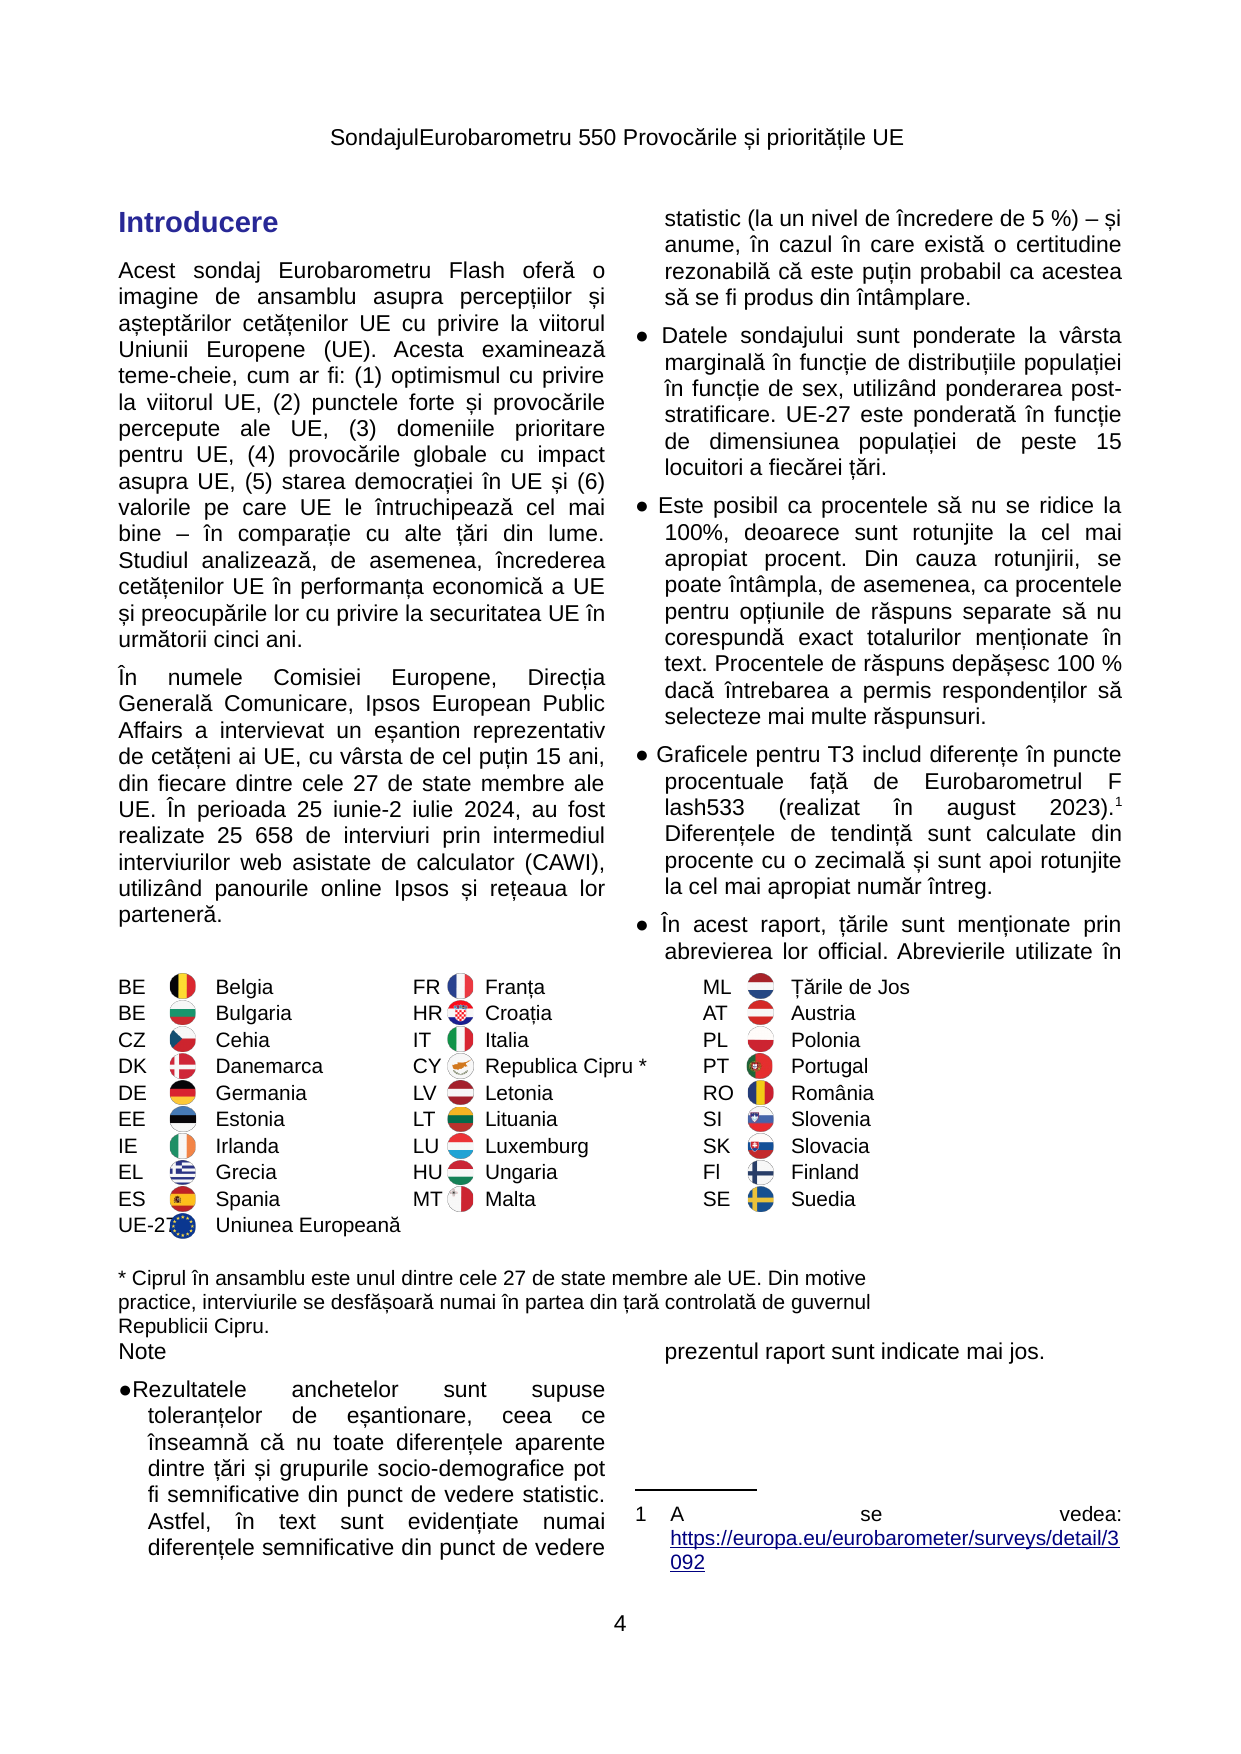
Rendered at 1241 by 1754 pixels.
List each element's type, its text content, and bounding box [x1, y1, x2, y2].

text A se vedea: https://europa.eu/eurobarometer/surveys/detail/3092 [635, 1502, 1122, 1574]
text ● În acest raport, țările sunt menționate prin abrevierea lor official. Abrevierile utilizate în prezentul raport sunt indicate mai jos. [635, 911, 1122, 1364]
picture [169, 1133, 196, 1159]
picture [169, 1213, 196, 1239]
picture [747, 1026, 774, 1052]
picture [447, 1186, 474, 1212]
picture [746, 1053, 773, 1079]
picture [169, 1186, 196, 1212]
picture [447, 1080, 474, 1105]
picture [447, 1133, 474, 1159]
picture [169, 1080, 196, 1105]
picture [447, 973, 474, 999]
picture [169, 973, 196, 999]
text statistic (la un nivel de încredere de 5 %) – și anume, în cazul în care există o certitudine rezonabilă că este puțin probabil ca acestea să se fi produs din întâmplare. [635, 205, 1122, 310]
text Acest sondaj Eurobarometru Flash oferă o imagine de ansamblu asupra percepțiilor și așteptărilor cetățenilor UE cu privire la viitorul Uniunii Europene (UE). Acesta examinează teme-cheie, cum ar fi: (1) optimismul cu privire la viitorul UE, (2) punctele forte și provocările percepute ale UE, (3) domeniile prioritare pentru UE, (4) provocările globale cu impact asupra UE, (5) starea democrației în UE și (6) valorile pe care UE le întruchipează cel mai bine – în comparație cu alte țări din lume. Studiul analizează, de asemenea, încrederea cetățenilor UE în performanța economică a UE și preocupările lor cu privire la securitatea UE în următorii cinci ani. [118, 257, 605, 652]
picture [447, 1160, 474, 1185]
picture [169, 1000, 196, 1025]
text ● Este posibil ca procentele să nu se ridice la 100%, deoarece sunt rotunjite la cel mai apropiat procent. Din cauza rotunjirii, se poate întâmpla, de asemenea, ca procentele pentru opțiunile de răspuns separate să nu corespundă exact totalurilor menționate în text. Procentele de răspuns depășesc 100 % dacă întrebarea a permis respondenților să selecteze mai multe răspunsuri. [635, 492, 1122, 729]
text ● Graficele pentru T3 includ diferențe în puncte procentuale față de Eurobarometrul F lash533 (realizat în august 2023). Diferențele de tendință sunt calculate din procente cu o zecimală și sunt apoi rotunjite la cel mai apropiat număr întreg. [635, 741, 1122, 899]
picture [169, 1026, 196, 1052]
picture [747, 1186, 774, 1212]
text În numele Comisiei Europene, Direcția Generală Comunicare, Ipsos European Public Affairs a intervievat un eșantion reprezentativ de cetățeni ai UE, cu vârsta de cel puțin 15 ani, din fiecare dintre cele 27 de state membre ale UE. În perioada 25 iunie-2 iulie 2024, au fost realizate 25 658 de interviuri prin intermediul interviurilor web asistate de calculator (CAWI), utilizând panourile online Ipsos și rețeaua lor parteneră. [118, 664, 605, 928]
picture [747, 973, 774, 999]
text ● Datele sondajului sunt ponderate la vârsta marginală în funcție de distribuțiile populației în funcție de sex, utilizând ponderarea post-stratificare. UE-27 este ponderată în funcție de dimensiunea populației de peste 15 locuitori a fiecărei țări. [635, 322, 1122, 480]
subtitle Introducere [118, 205, 605, 238]
picture [169, 1160, 196, 1185]
picture [747, 1106, 774, 1132]
picture [447, 1026, 474, 1052]
picture [747, 1133, 774, 1159]
picture [747, 1080, 774, 1105]
text ●Rezultatele anchetelor sunt supuse toleranțelor de eșantionare, ceea ce înseamnă că nu toate diferențele aparente dintre țări și grupurile socio-demografice pot fi semnificative din punct de vedere statistic. Astfel, în text sunt evidențiate numai diferențele semnificative din punct de vedere [118, 1376, 605, 1561]
picture [747, 1160, 774, 1185]
picture [169, 1106, 197, 1132]
picture [747, 1000, 774, 1025]
picture [169, 1053, 196, 1079]
picture [447, 1000, 474, 1025]
picture [447, 1053, 474, 1079]
picture [447, 1107, 474, 1132]
text Note [118, 978, 605, 1364]
